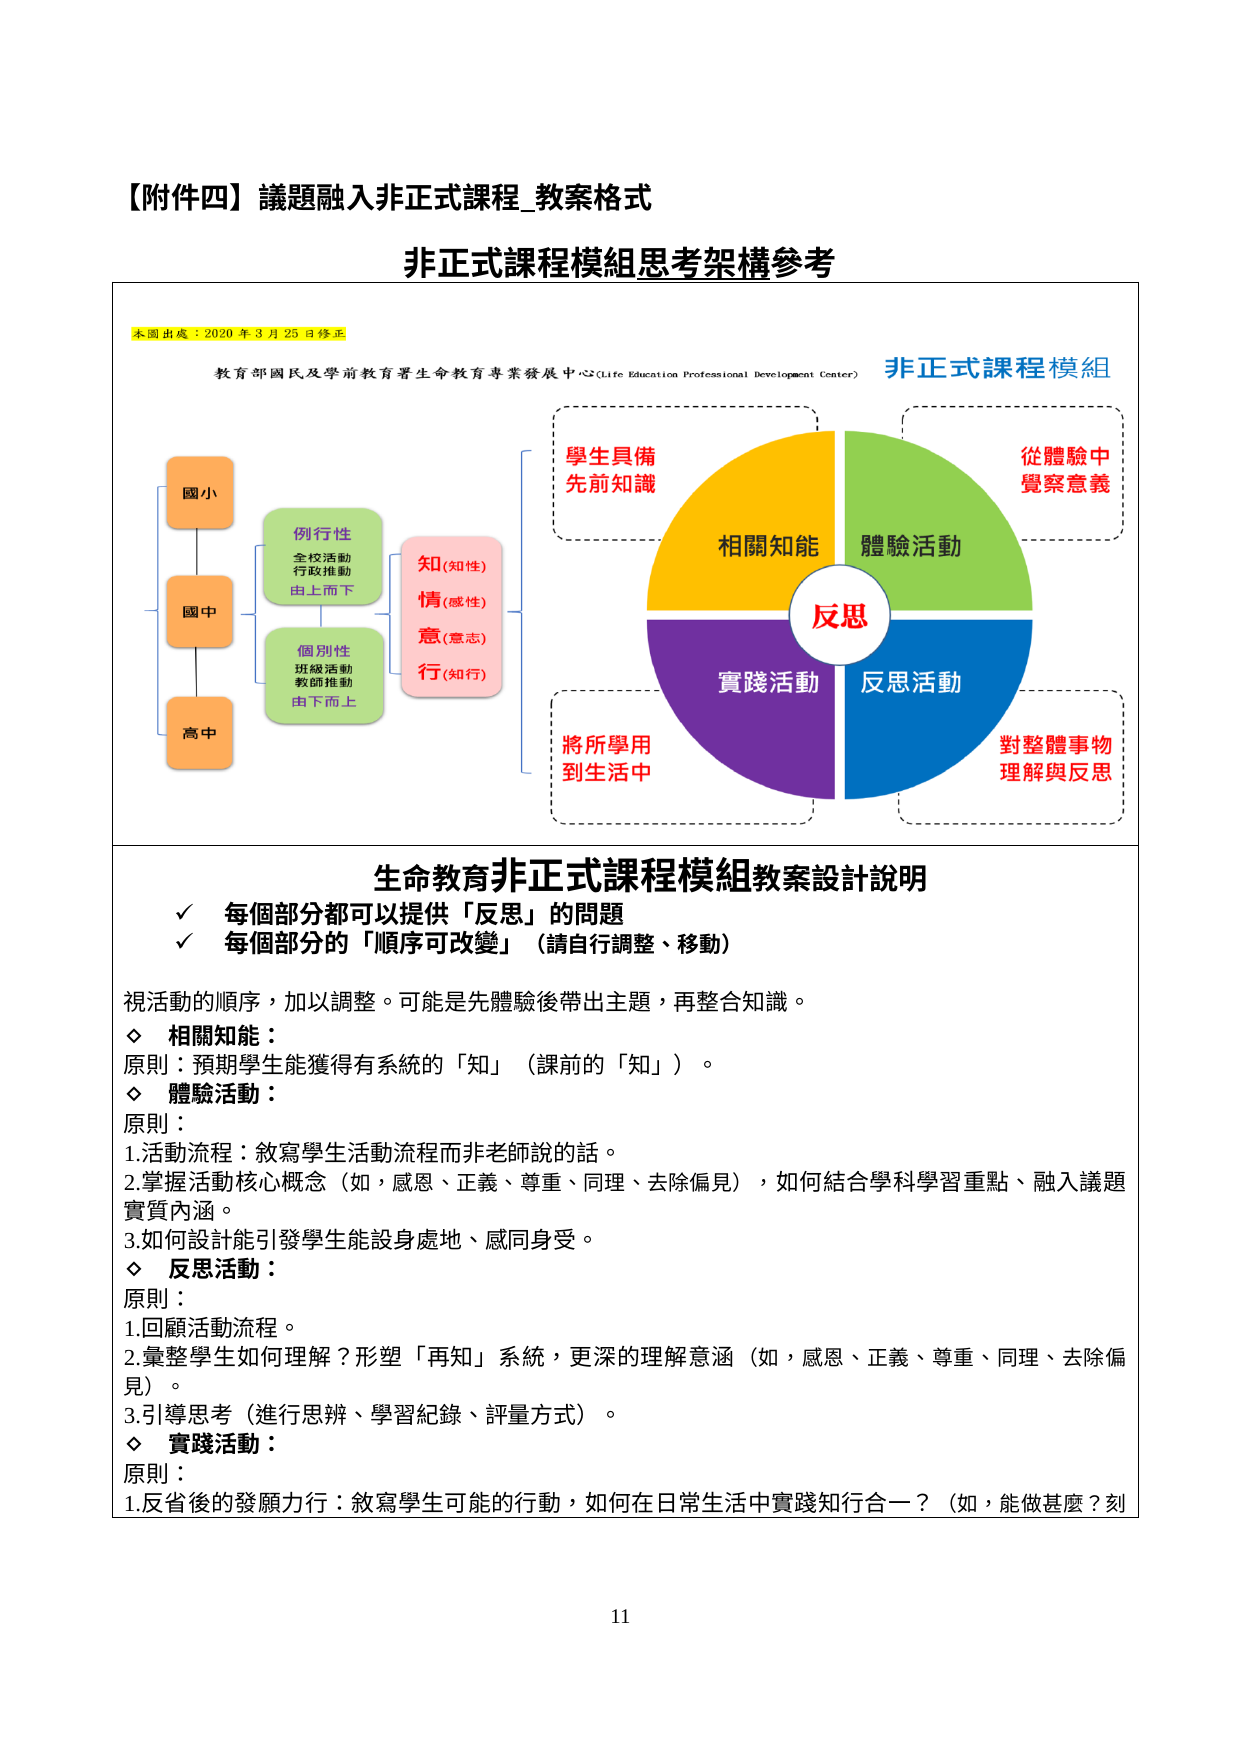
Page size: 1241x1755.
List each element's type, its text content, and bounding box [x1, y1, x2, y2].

table_cell 生命教育非正式課程模組教案設計說明 每個部分都可以提供「反思」的問題 每個部分的「順序可改變」（請自行調整、移動） 視活動的順序，加以調整。可能是先體驗後帶出主題，再整合知識。 相關知能： 原則：預期學生能獲得有系統的「知」（課前的「知」）。 體驗活動： 原則： 1.活動流程：敘寫學生活動流程而非老師說的話。 2.掌握活動核心概念（如，感恩、正義、尊重、同理、去除偏見），如何結合學科學習重點、融入議題實質內涵。 3.如何設計能引發學生能設身處地、感同身受。 反思活動： 原則： 1.回顧活動流程。 2.彙整學生如何理解？形塑「再知」系統，更深的理解意涵（如，感恩、正義、尊重、同理、去除偏見）。 3.引導思考（進行思辨、學習紀錄、評量方式）。 實踐活動： 原則： 1.反省後的發願力行：敘寫學生可能的行動，如何在日常生活中實踐知行合一？（如，能做甚麼？刻 [113, 846, 1138, 1517]
table_header [113, 283, 1138, 845]
text 【附件四】議題融入非正式課程_教案格式 [112, 154, 1128, 217]
text 非正式課程模組思考架構參考 [112, 219, 1128, 282]
